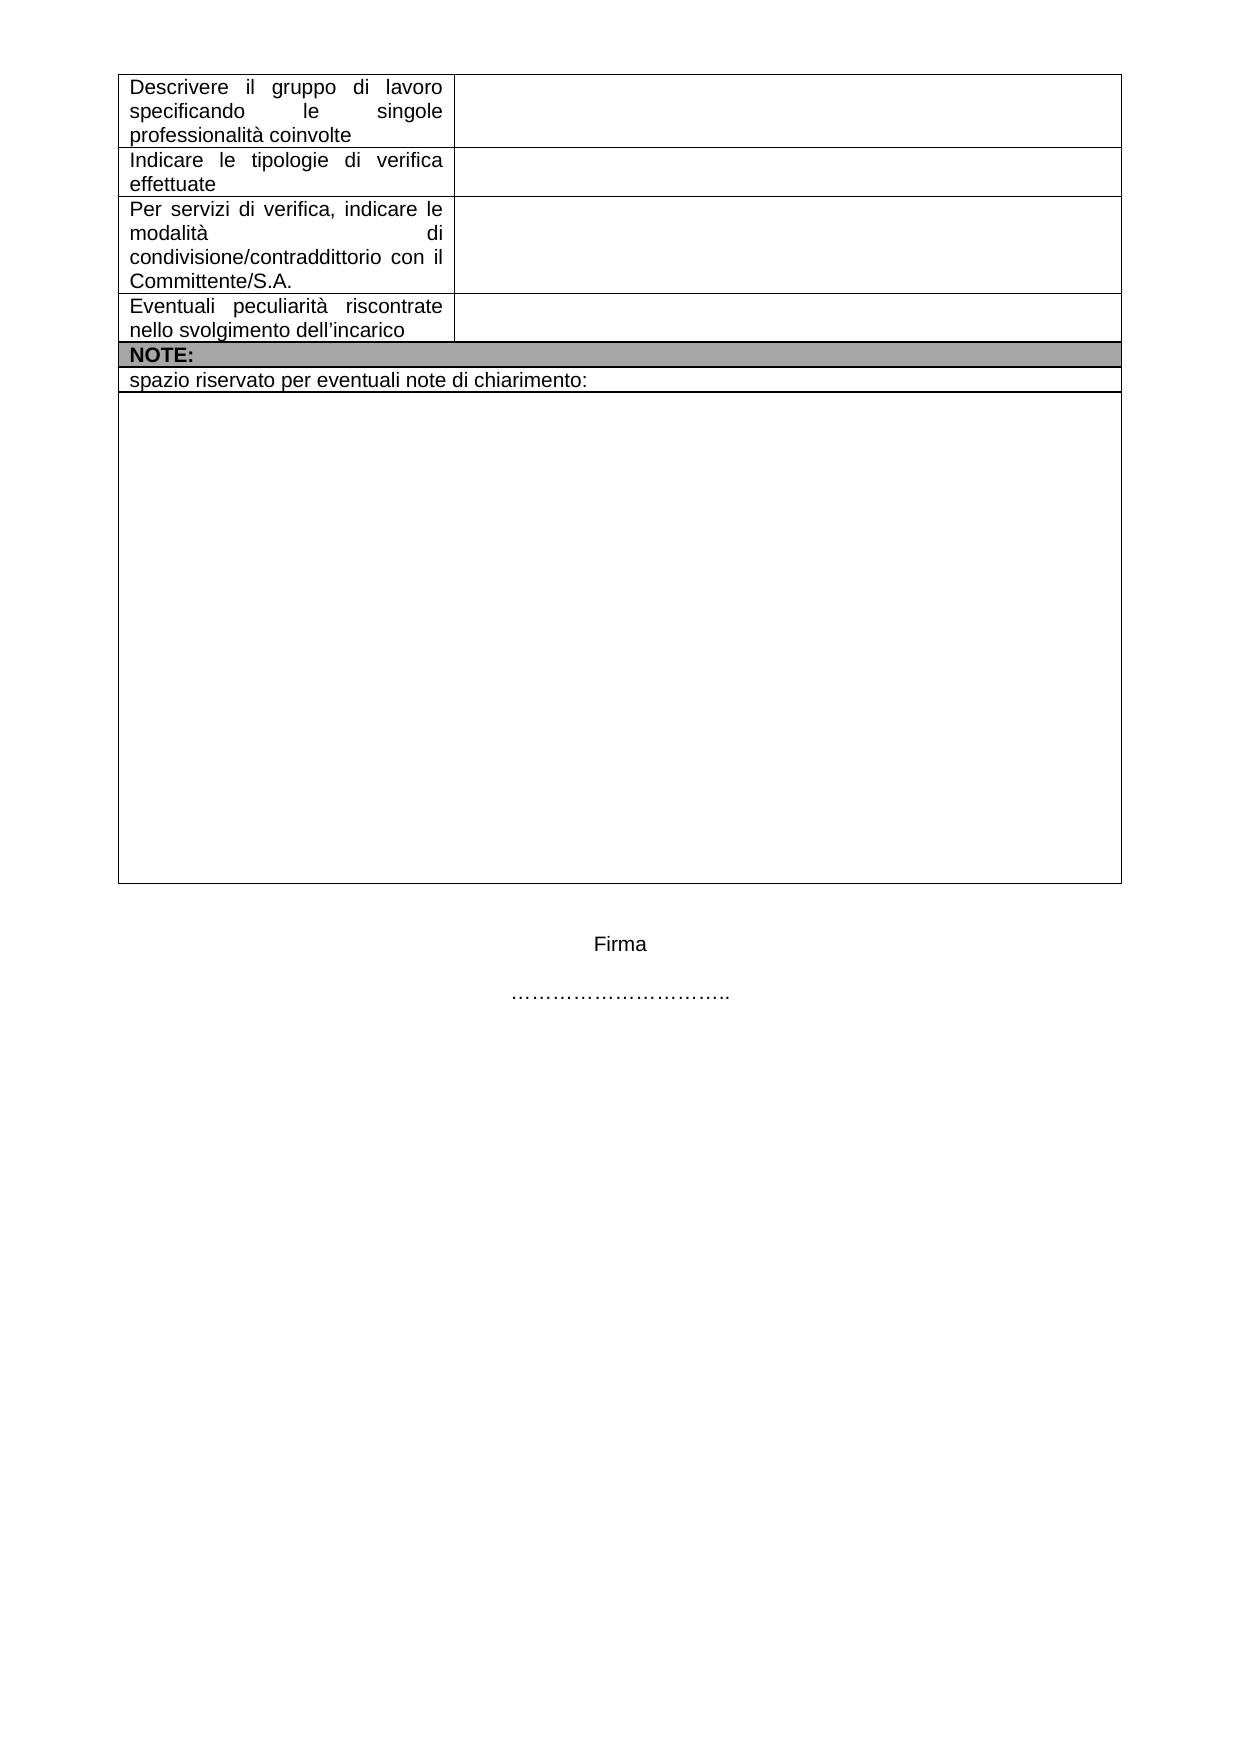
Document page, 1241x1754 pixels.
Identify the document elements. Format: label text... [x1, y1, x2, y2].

table_cell Descrivere il gruppo di lavoro specificando le singole professionalità coinvolte [119, 75, 454, 147]
table_cell Per servizi di verifica, indicare le modalità di condivisione/contraddittorio con il Committente/S.A. [119, 197, 454, 292]
table_cell Indicare le tipologie di verifica effettuate [119, 148, 454, 196]
table_cell Eventuali peculiarità riscontrate nello svolgimento dell’incarico [119, 294, 454, 341]
table_cell [455, 75, 1121, 147]
table_cell NOTE: [119, 343, 1121, 366]
table_cell [455, 294, 1121, 341]
table_cell [455, 197, 1121, 292]
text ………………………….. [118, 980, 1122, 1004]
table_cell [119, 393, 1121, 882]
text Firma [118, 932, 1122, 956]
table_cell spazio riservato per eventuali note di chiarimento: [119, 368, 1121, 391]
table_cell [455, 148, 1121, 196]
